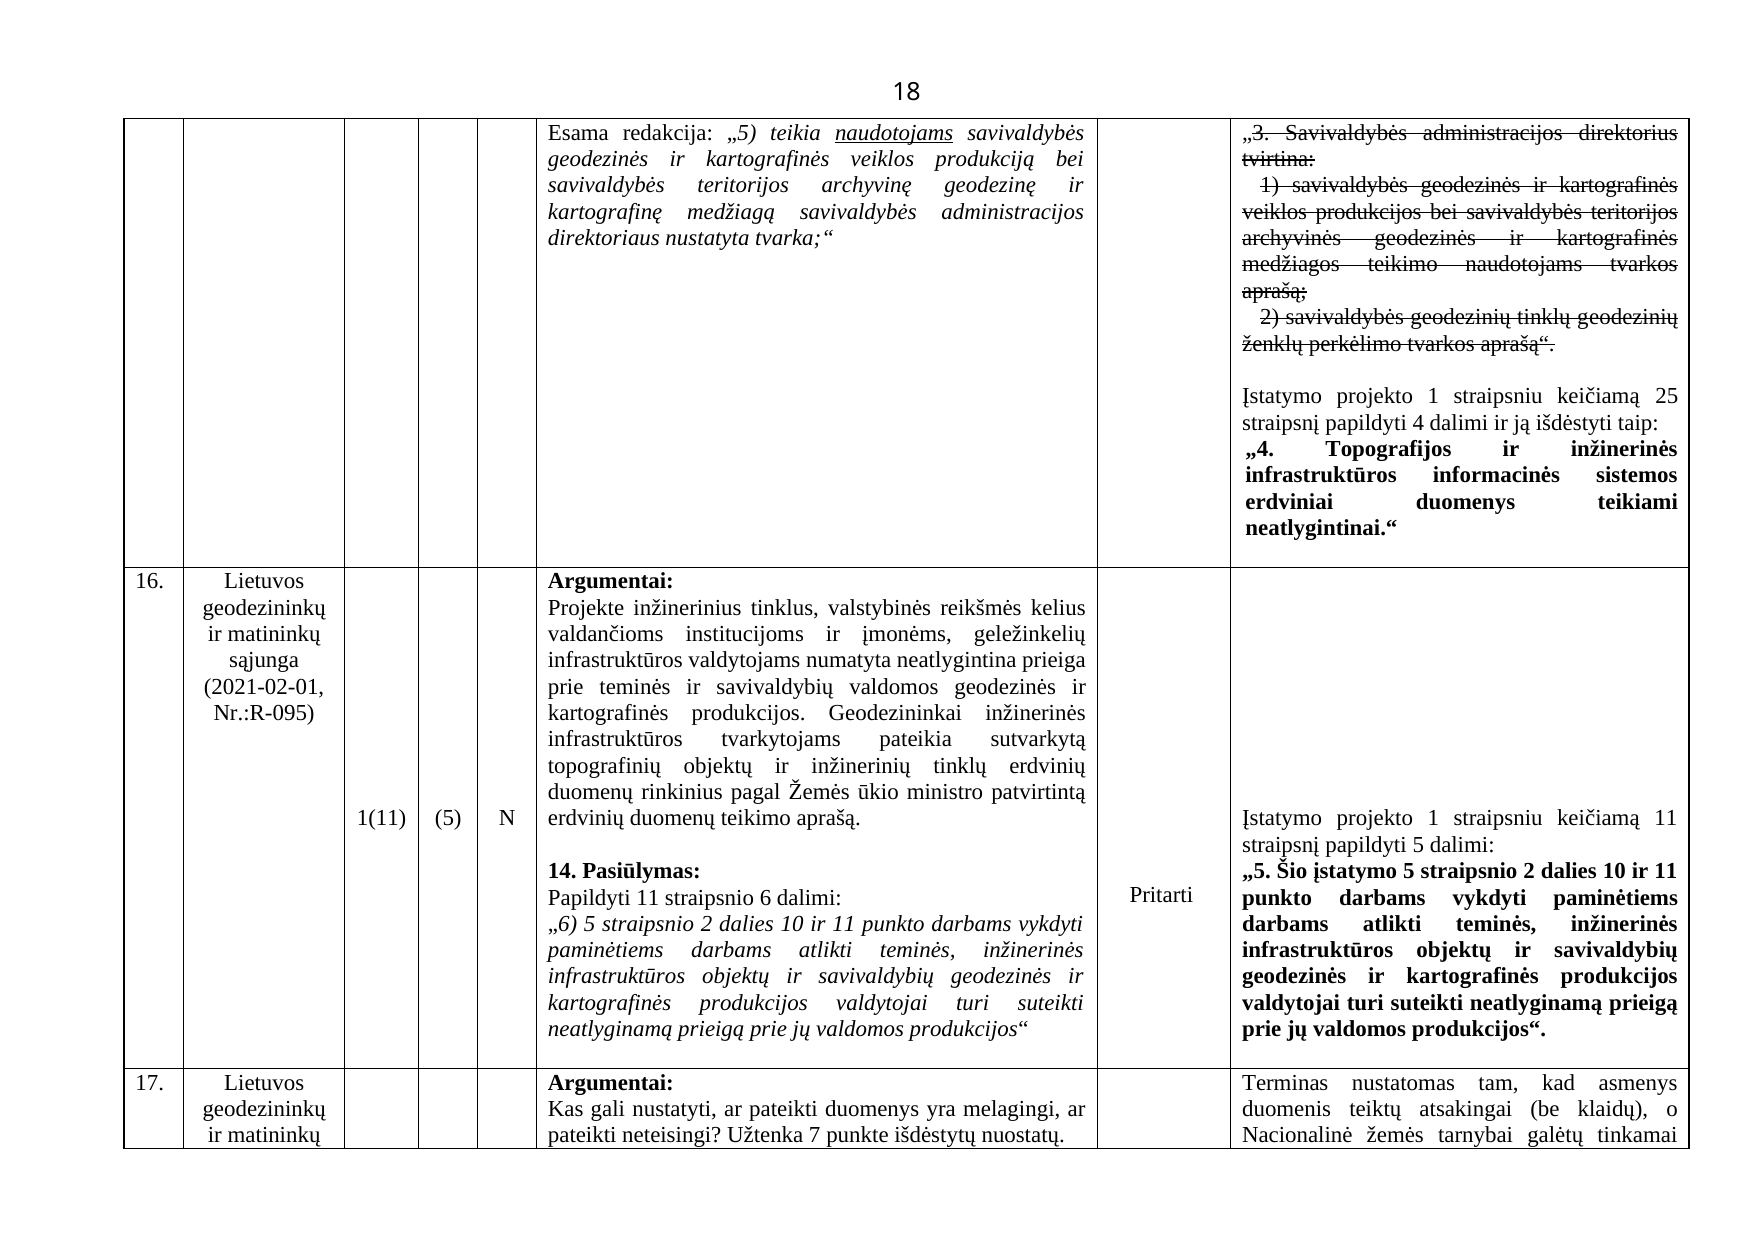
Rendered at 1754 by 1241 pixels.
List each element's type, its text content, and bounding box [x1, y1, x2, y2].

table_cell Terminas nustatomas tam, kad asmenys duomenis teiktų atsakingai (be klaidų), o Nacionalinė žemės tarnybai galėtų tinkamai [1231, 1069, 1688, 1148]
table_cell [345, 1069, 418, 1148]
table_cell „3. Savivaldybės administracijos direktorius tvirtina: 1) savivaldybės geodezinės ir kartografinės veiklos produkcijos bei savivaldybės teritorijos archyvinės geodezinės ir kartografinės medžiagos teikimo naudotojams tvarkos aprašą; 2) savivaldybės geodezinių tinklų geodezinių ženklų perkėlimo tvarkos aprašą“. Įstatymo projekto 1 straipsniu keičiamą 25 straipsnį papildyti 4 dalimi ir ją išdėstyti taip: „4. Topografijos ir inžinerinės infrastruktūros informacinės sistemos erdviniai duomenys teikiami neatlygintinai.“ [1231, 119, 1688, 567]
table_cell Argumentai: Kas gali nustatyti, ar pateikti duomenys yra melagingi, ar pateikti neteisingi? Užtenka 7 punkte išdėstytų nuostatų. [537, 1069, 1097, 1148]
table_cell 17. [125, 1069, 183, 1148]
table_cell Pritarti [1098, 568, 1230, 1068]
table_cell (5) [419, 568, 477, 1068]
table_cell [419, 119, 477, 567]
table_cell 16. [125, 568, 183, 1068]
table_cell [345, 119, 418, 567]
table_cell [478, 1069, 536, 1148]
table_cell Esama redakcija: „5) teikia naudotojams savivaldybės geodezinės ir kartografinės veiklos produkciją bei savivaldybės teritorijos archyvinę geodezinę ir kartografinę medžiagą savivaldybės administracijos direktoriaus nustatyta tvarka;“ [537, 119, 1097, 567]
table_cell [1098, 1069, 1230, 1148]
table_cell [478, 119, 536, 567]
table_cell Lietuvos geodezininkų ir matininkų [184, 1069, 344, 1148]
table_cell Argumentai: Projekte inžinerinius tinklus, valstybinės reikšmės kelius valdančioms institucijoms ir įmonėms, geležinkelių infrastruktūros valdytojams numatyta neatlygintina prieiga prie teminės ir savivaldybių valdomos geodezinės ir kartografinės produkcijos. Geodezininkai inžinerinės infrastruktūros tvarkytojams pateikia sutvarkytą topografinių objektų ir inžinerinių tinklų erdvinių duomenų rinkinius pagal Žemės ūkio ministro patvirtintą erdvinių duomenų teikimo aprašą. 14. Pasiūlymas: Papildyti 11 straipsnio 6 dalimi: „6) 5 straipsnio 2 dalies 10 ir 11 punkto darbams vykdyti paminėtiems darbams atlikti teminės, inžinerinės infrastruktūros objektų ir savivaldybių geodezinės ir kartografinės produkcijos valdytojai turi suteikti neatlyginamą prieigą prie jų valdomos produkcijos“ [537, 568, 1097, 1068]
table_cell N [478, 568, 536, 1068]
table_cell [419, 1069, 477, 1148]
table_cell [184, 119, 344, 567]
table_cell 1(11) [345, 568, 418, 1068]
table_cell Lietuvos geodezininkų ir matininkų sąjunga (2021-02-01, Nr.:R-095) [184, 568, 344, 1068]
table_cell [1098, 119, 1230, 567]
table_cell Įstatymo projekto 1 straipsniu keičiamą 11 straipsnį papildyti 5 dalimi: „5. Šio įstatymo 5 straipsnio 2 dalies 10 ir 11 punkto darbams vykdyti paminėtiems darbams atlikti teminės, inžinerinės infrastruktūros objektų ir savivaldybių geodezinės ir kartografinės produkcijos valdytojai turi suteikti neatlyginamą prieigą prie jų valdomos produkcijos“. [1231, 568, 1688, 1068]
table_cell [125, 119, 183, 567]
